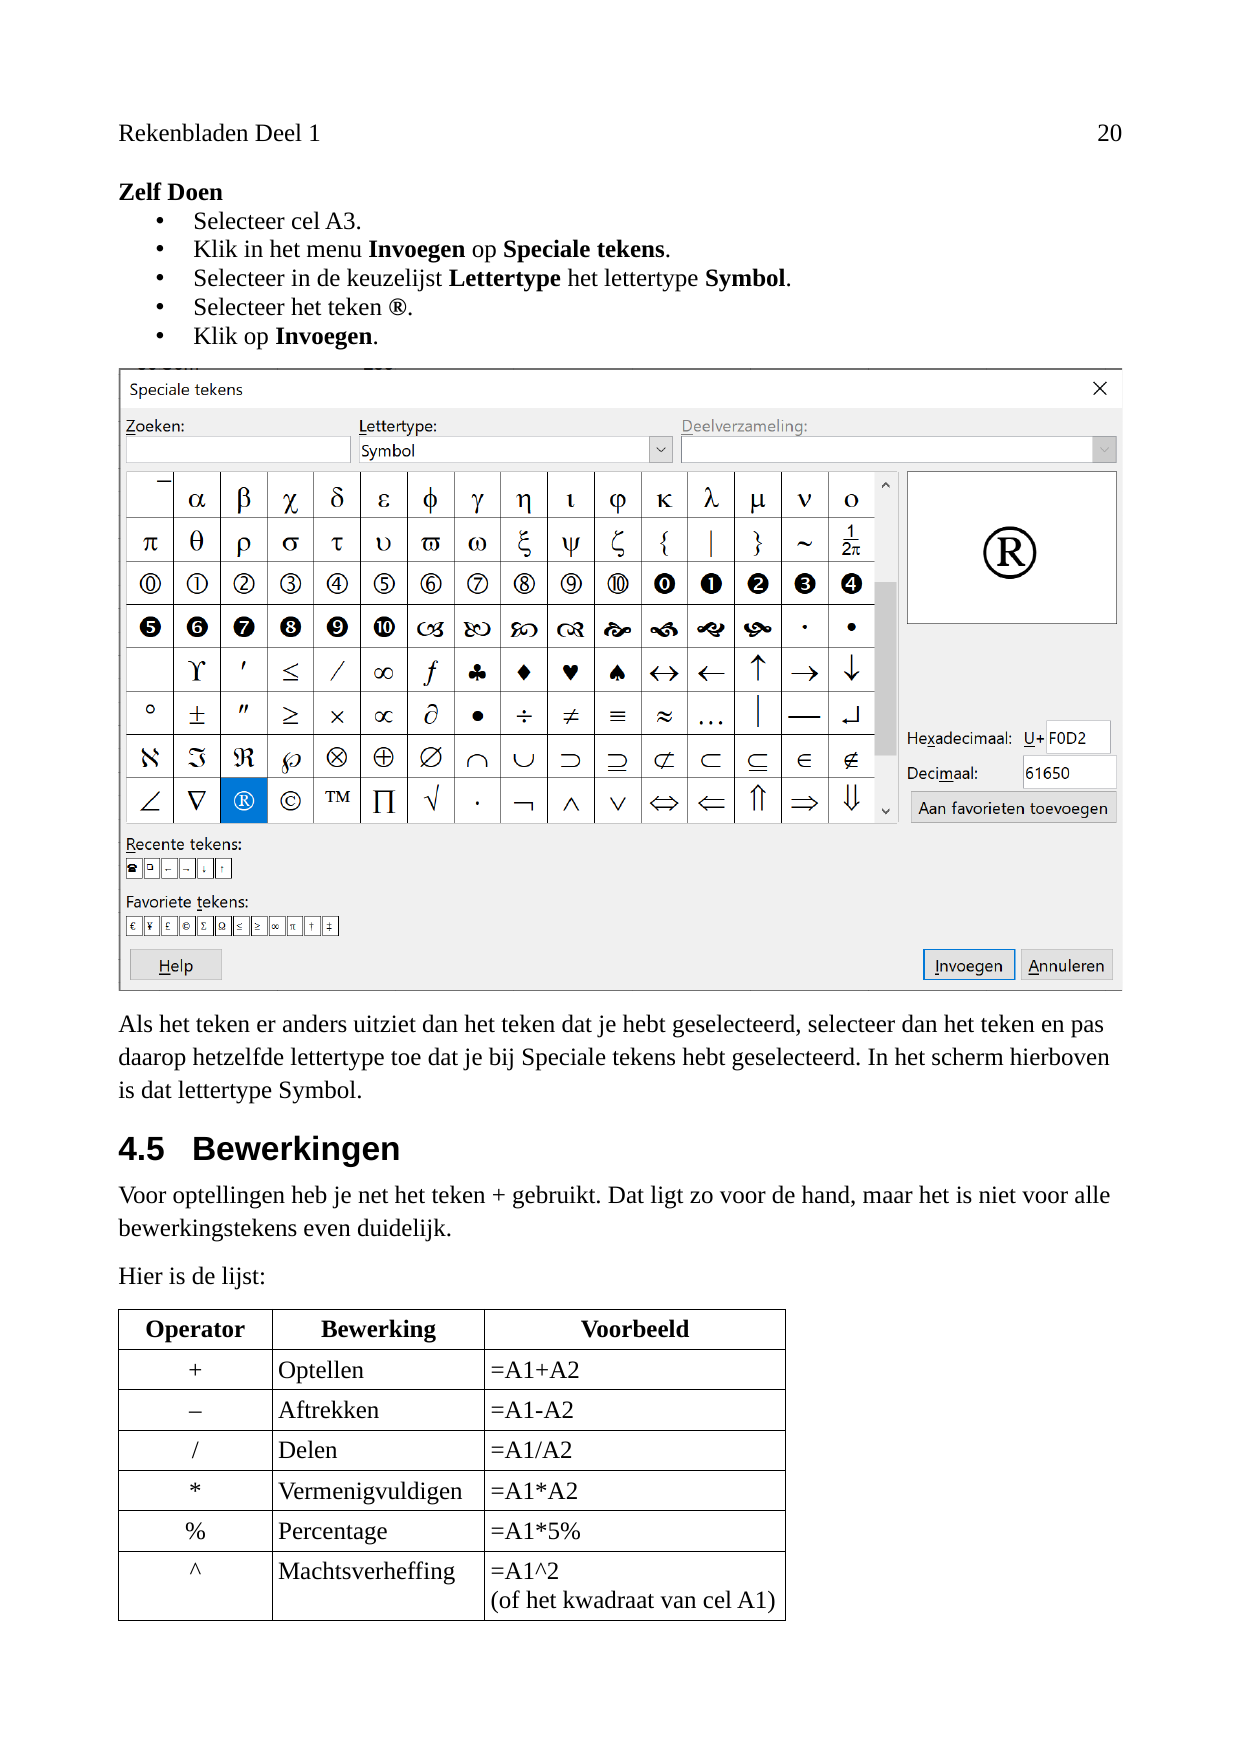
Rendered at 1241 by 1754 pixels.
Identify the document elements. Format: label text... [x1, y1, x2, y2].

table_cell – [119, 1390, 272, 1429]
table_cell Machtsverheffing [273, 1552, 484, 1619]
table_cell + [119, 1350, 272, 1389]
list Selecteer in de keuzelijst Lettertype het lettertype Symbol. [156, 263, 1122, 292]
table_header Voorbeeld [485, 1310, 785, 1349]
text Voor optellingen heb je net het teken + gebruikt. Dat ligt zo voor de hand, maar het is niet voor alle bewerkingstekens even duidelijk. [118, 1180, 1122, 1242]
table_cell =A1+A2 [485, 1350, 785, 1389]
list Klik op Invoegen. [156, 321, 1122, 349]
table_cell =A1*5% [485, 1511, 785, 1551]
table_cell =A1*A2 [485, 1471, 785, 1510]
picture [118, 368, 1123, 991]
table_cell Optellen [273, 1350, 484, 1389]
table_cell Vermenigvuldigen [273, 1471, 484, 1510]
table_cell Aftrekken [273, 1390, 484, 1429]
list Selecteer cel A3. [156, 206, 1122, 234]
table_cell * [119, 1471, 272, 1510]
table_cell =A1^2 (of het kwadraat van cel A1) [485, 1552, 785, 1619]
text Zelf Doen [118, 177, 1122, 206]
text Hier is de lijst: [118, 1261, 1122, 1290]
table_header Bewerking [273, 1310, 484, 1349]
list Klik in het menu Invoegen op Speciale tekens. [156, 234, 1122, 263]
table_cell Delen [273, 1431, 484, 1470]
table_cell Percentage [273, 1511, 484, 1551]
table_header Operator [119, 1310, 272, 1349]
table_cell =A1-A2 [485, 1390, 785, 1429]
table_cell ^ [119, 1552, 272, 1619]
table_cell =A1/A2 [485, 1431, 785, 1470]
text Als het teken er anders uitziet dan het teken dat je hebt geselecteerd, selecteer dan het teken en pas daarop hetzelfde lettertype toe dat je bij Speciale tekens hebt geselecteerd. In het scherm hierboven is dat lettertype Symbol. [118, 1009, 1122, 1104]
table_cell / [119, 1431, 272, 1470]
subtitle Bewerkingen [118, 1129, 1122, 1168]
list Selecteer het teken ®. [156, 292, 1122, 321]
table_cell % [119, 1511, 272, 1551]
